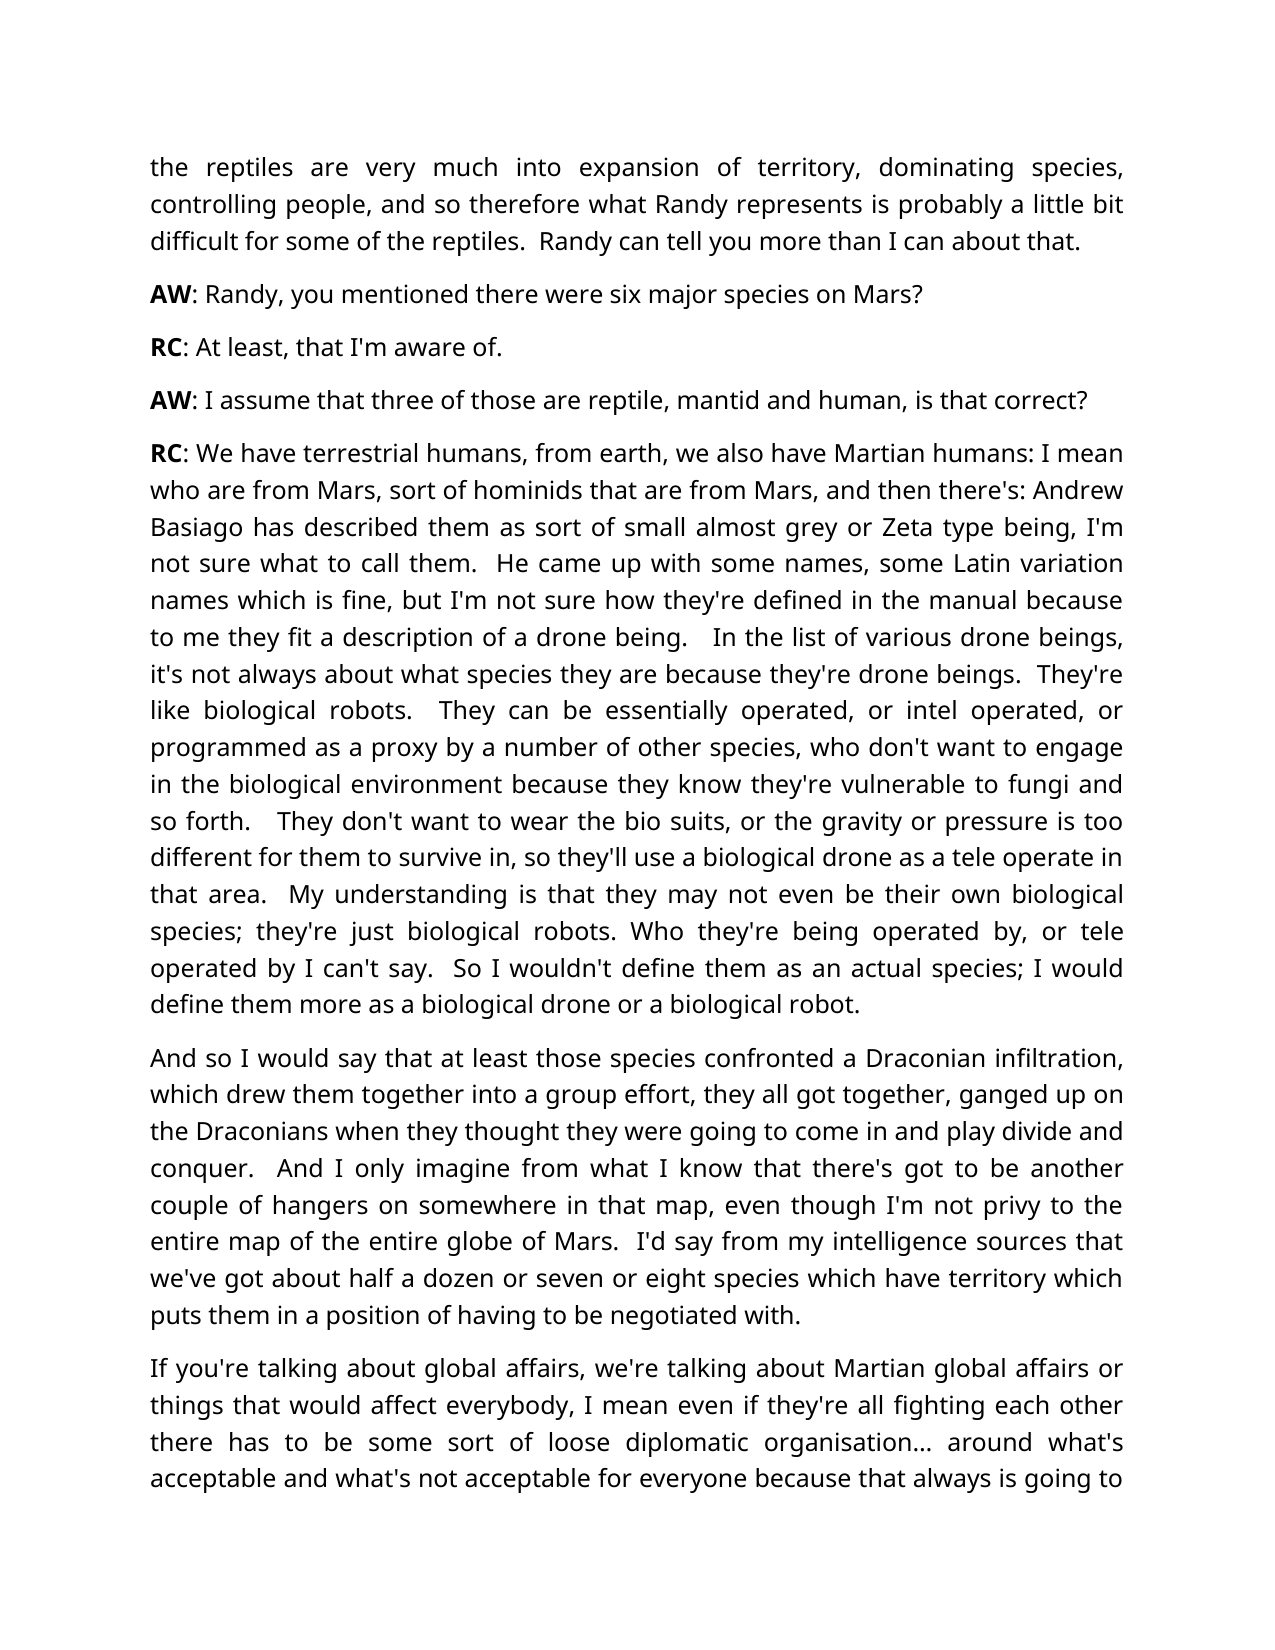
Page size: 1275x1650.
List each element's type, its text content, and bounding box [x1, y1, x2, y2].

text If you're talking about global affairs, we're talking about Martian global affairs or things that would affect everybody, I mean even if they're all fighting each other there has to be some sort of loose diplomatic organisation… around what's acceptable and what's not acceptable for everyone because that always is going to [150, 1351, 1125, 1495]
text RC: At least, that I'm aware of. [150, 329, 1125, 364]
text RC: We have terrestrial humans, from earth, we also have Martian humans: I mean who are from Mars, sort of hominids that are from Mars, and then there's: Andrew Basiago has described them as sort of small almost grey or Zeta type being, I'm not sure what to call them. He came up with some names, some Latin variation names which is fine, but I'm not sure how they're defined in the manual because to me they fit a description of a drone being. In the list of various drone beings, it's not always about what species they are because they're drone beings. They're like biological robots. They can be essentially operated, or intel operated, or programmed as a proxy by a number of other species, who don't want to engage in the biological environment because they know they're vulnerable to fungi and so forth. They don't want to wear the bio suits, or the gravity or pressure is too different for them to survive in, so they'll use a biological drone as a tele operate in that area. My understanding is that they may not even be their own biological species; they're just biological robots. Who they're being operated by, or tele operated by I can't say. So I wouldn't define them as an actual species; I would define them more as a biological drone or a biological robot. [150, 436, 1125, 1021]
text the reptiles are very much into expansion of territory, dominating species, controlling people, and so therefore what Randy represents is probably a little bit difficult for some of the reptiles. Randy can tell you more than I can about that. [150, 150, 1125, 258]
text And so I would say that at least those species confronted a Draconian infiltration, which drew them together into a group effort, they all got together, ganged up on the Draconians when they thought they were going to come in and play divide and conquer. And I only imagine from what I know that there's got to be another couple of hangers on somewhere in that map, even though I'm not privy to the entire map of the entire globe of Mars. I'd say from my intelligence sources that we've got about half a dozen or seven or eight species which have territory which puts them in a position of having to be negotiated with. [150, 1040, 1125, 1332]
text AW: Randy, you mentioned there were six major species on Mars? [150, 277, 1125, 311]
text AW: I assume that three of those are reptile, mantid and human, is that correct? [150, 383, 1125, 417]
